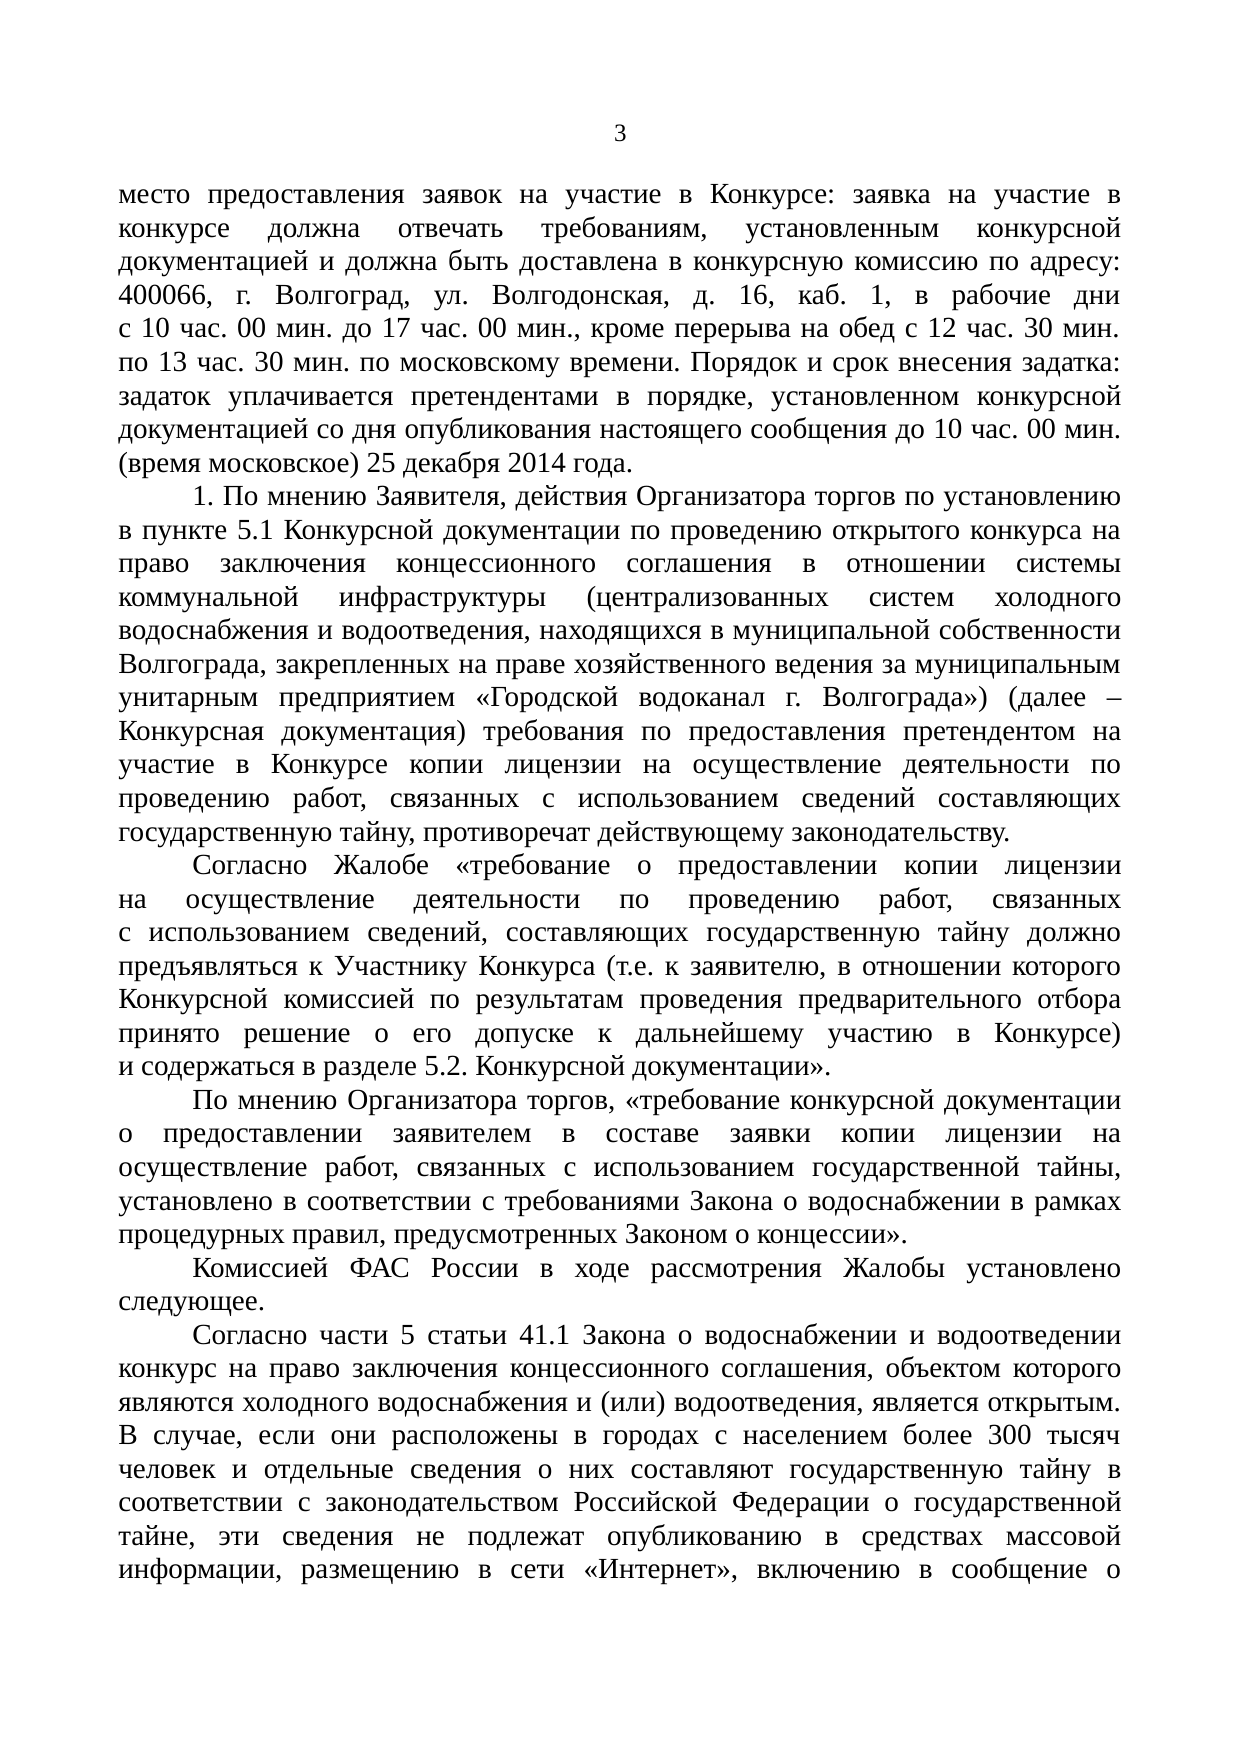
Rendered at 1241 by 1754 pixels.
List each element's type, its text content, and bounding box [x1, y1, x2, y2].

text Согласно части 5 статьи 41.1 Закона о водоснабжении и водоотведении конкурс на право заключения концессионного соглашения, объектом которого являются холодного водоснабжения и (или) водоотведения, является открытым. В случае, если они расположены в городах с населением более 300 тысяч человек и отдельные сведения о них составляют государственную тайну в соответствии с законодательством Российской Федерации о государственной тайне, эти сведения не подлежат опубликованию в средствах массовой информации, размещению в сети «Интернет», включению в сообщение о [118, 1317, 1122, 1585]
text 1. По мнению Заявителя, действия Организатора торгов по установлению в пункте 5.1 Конкурсной документации по проведению открытого конкурса на право заключения концессионного соглашения в отношении системы коммунальной инфраструктуры (централизованных систем холодного водоснабжения и водоотведения, находящихся в муниципальной собственности Волгограда, закрепленных на праве хозяйственного ведения за муниципальным унитарным предприятием «Городской водоканал г. Волгограда») (далее – Конкурсная документация) требования по предоставления претендентом на участие в Конкурсе копии лицензии на осуществление деятельности по проведению работ, связанных с использованием сведений составляющих государственную тайну, противоречат действующему законодательству. [118, 478, 1122, 847]
text Комиссией ФАС России в ходе рассмотрения Жалобы установлено следующее. [118, 1250, 1122, 1317]
text место предоставления заявок на участие в Конкурсе: заявка на участие в конкурсе должна отвечать требованиям, установленным конкурсной документацией и должна быть доставлена в конкурсную комиссию по адресу: 400066, г. Волгоград, ул. Волгодонская, д. 16, каб. 1, в рабочие дни с 10 час. 00 мин. до 17 час. 00 мин., кроме перерыва на обед с 12 час. 30 мин. по 13 час. 30 мин. по московскому времени. Порядок и срок внесения задатка: задаток уплачивается претендентами в порядке, установленном конкурсной документацией со дня опубликования настоящего сообщения до 10 час. 00 мин. (время московское) 25 декабря 2014 года. [118, 176, 1122, 478]
text Согласно Жалобе «требование о предоставлении копии лицензии на осуществление деятельности по проведению работ, связанных с использованием сведений, составляющих государственную тайну должно предъявляться к Участнику Конкурса (т.е. к заявителю, в отношении которого Конкурсной комиссией по результатам проведения предварительного отбора принято решение о его допуске к дальнейшему участию в Конкурсе) и содержаться в разделе 5.2. Конкурсной документации». [118, 847, 1122, 1082]
text По мнению Организатора торгов, «требование конкурсной документации о предоставлении заявителем в составе заявки копии лицензии на осуществление работ, связанных с использованием государственной тайны, установлено в соответствии с требованиями Закона о водоснабжении в рамках процедурных правил, предусмотренных Законом о концессии». [118, 1082, 1122, 1250]
